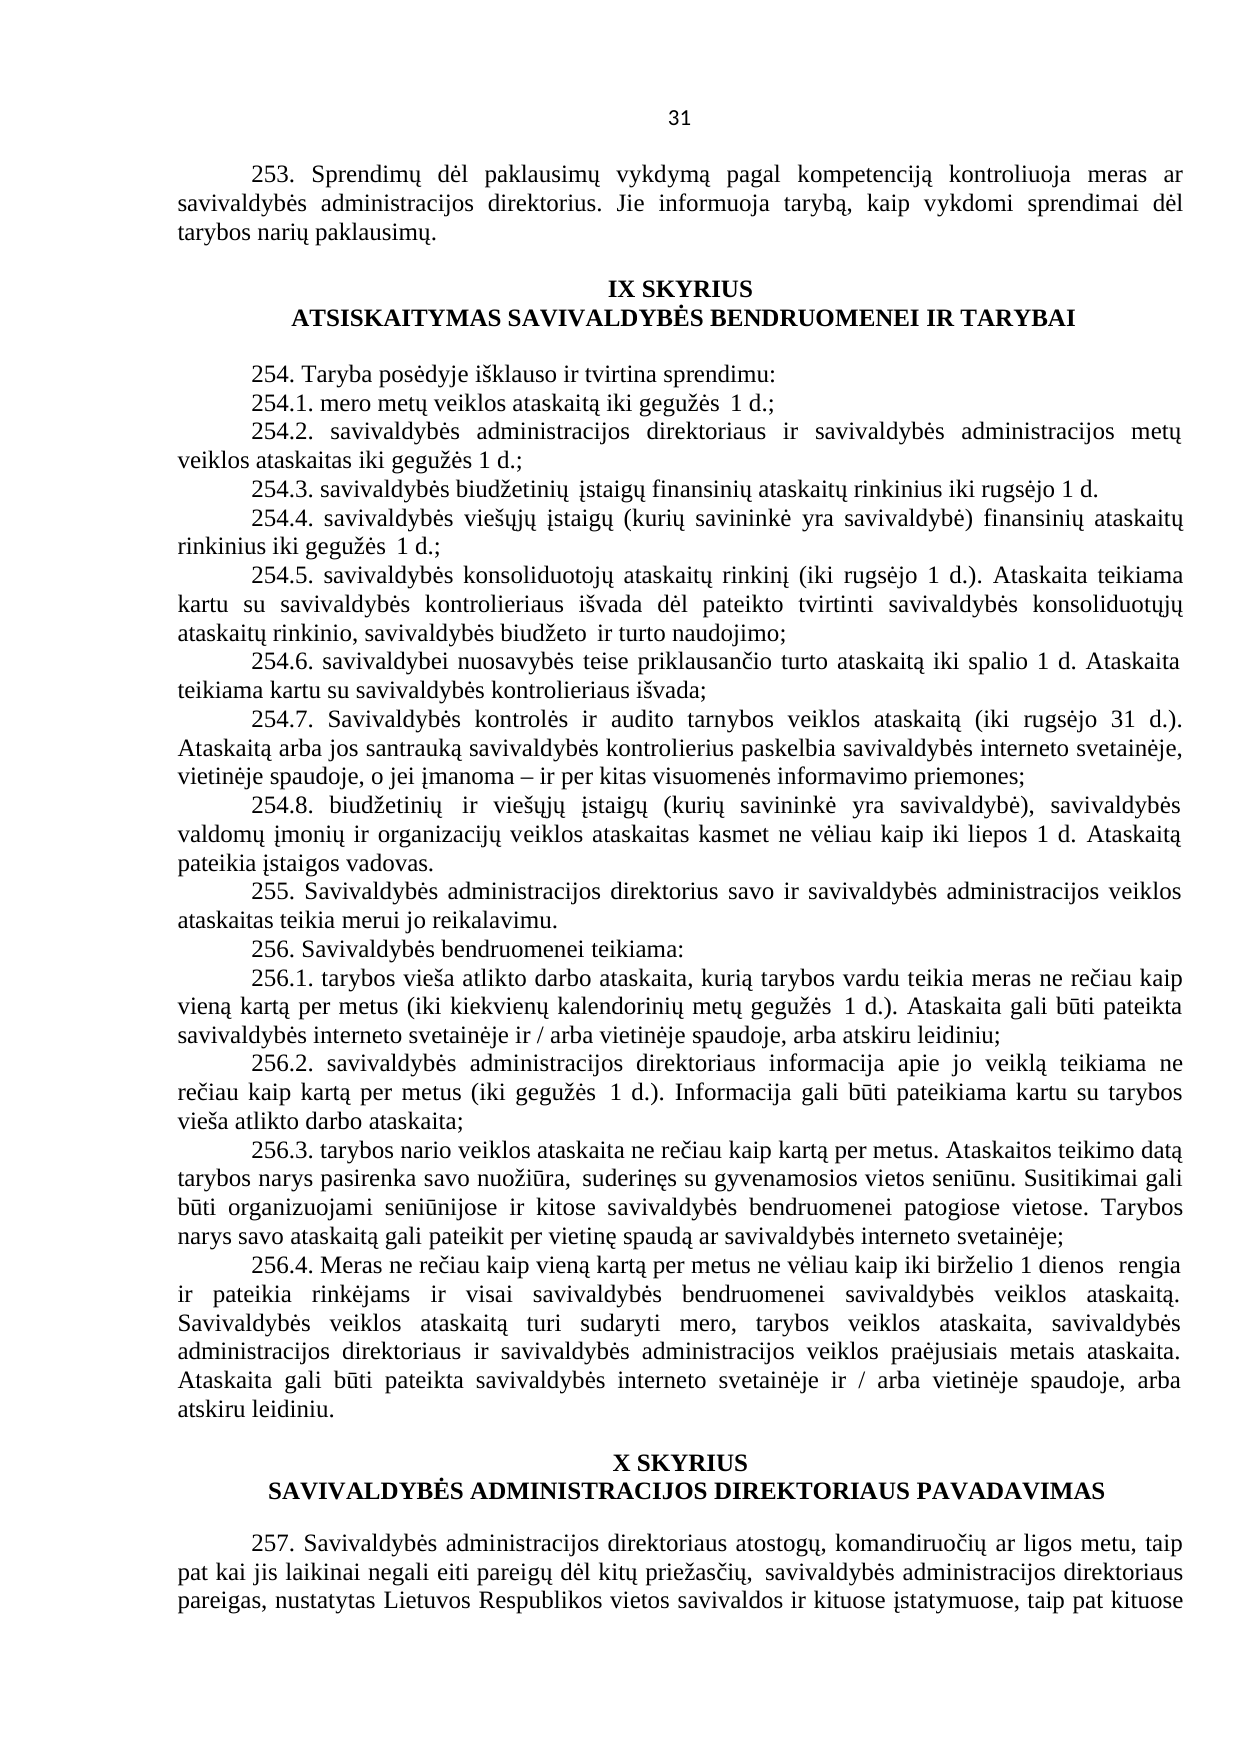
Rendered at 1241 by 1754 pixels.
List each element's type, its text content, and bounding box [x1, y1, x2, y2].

text 254.7. Savivaldybės kontrolės ir audito tarnybos veiklos ataskaitą (iki rugsėjo 31 d.). Ataskaitą arba jos santrauką savivaldybės kontrolierius paskelbia savivaldybės interneto svetainėje, vietinėje spaudoje, o jei įmanoma – ir per kitas visuomenės informavimo priemones; [177, 704, 1183, 790]
text 254.5. savivaldybės konsoliduotojų ataskaitų rinkinį (iki rugsėjo 1 d.). Ataskaita teikiama kartu su savivaldybės kontrolieriaus išvada dėl pateikto tvirtinti savivaldybės konsoliduotųjų ataskaitų rinkinio, savivaldybės biudžeto ir turto naudojimo; [177, 560, 1183, 646]
text 254.4. savivaldybės viešųjų įstaigų (kurių savininkė yra savivaldybė) finansinių ataskaitų rinkinius iki gegužės 1 d.; [177, 503, 1183, 560]
text 256.2. savivaldybės administracijos direktoriaus informacija apie jo veiklą teikiama ne rečiau kaip kartą per metus (iki gegužės 1 d.). Informacija gali būti pateikiama kartu su tarybos vieša atlikto darbo ataskaita; [177, 1049, 1183, 1135]
text 254.3. savivaldybės biudžetinių įstaigų finansinių ataskaitų rinkinius iki rugsėjo 1 d. [177, 474, 1183, 503]
text 253. Sprendimų dėl paklausimų vykdymą pagal kompetenciją kontroliuoja meras ar savivaldybės administracijos direktorius. Jie informuoja tarybą, kaip vykdomi sprendimai dėl tarybos narių paklausimų. [177, 159, 1183, 246]
text 254.1. mero metų veiklos ataskaitą iki gegužės 1 d.; [177, 388, 1183, 416]
text 256. Savivaldybės bendruomenei teikiama: [177, 934, 1183, 963]
text 257. Savivaldybės administracijos direktoriaus atostogų, komandiruočių ar ligos metu, taip pat kai jis laikinai negali eiti pareigų dėl kitų priežasčių, savivaldybės administracijos direktoriaus pareigas, nustatytas Lietuvos Respublikos vietos savivaldos ir kituose įstatymuose, taip pat kituose [177, 1528, 1183, 1614]
text 254.6. savivaldybei nuosavybės teise priklausančio turto ataskaitą iki spalio 1 d. Ataskaita teikiama kartu su savivaldybės kontrolieriaus išvada; [177, 646, 1181, 704]
text 256.1. tarybos vieša atlikto darbo ataskaita, kurią tarybos vardu teikia meras ne rečiau kaip vieną kartą per metus (iki kiekvienų kalendorinių metų gegužės 1 d.). Ataskaita gali būti pateikta savivaldybės interneto svetainėje ir / arba vietinėje spaudoje, arba atskiru leidiniu; [177, 963, 1183, 1049]
text 254.8. biudžetinių ir viešųjų įstaigų (kurių savininkė yra savivaldybė), savivaldybės valdomų įmonių ir organizacijų veiklos ataskaitas kasmet ne vėliau kaip iki liepos 1 d. Ataskaitą pateikia įstaigos vadovas. [177, 790, 1181, 876]
text X SKYRIUS [177, 1451, 1183, 1476]
text SAVIVALDYBĖS ADMINISTRACIJOS DIREKTORIAUS PAVADAVIMAS [262, 1476, 1183, 1505]
text 255. Savivaldybės administracijos direktorius savo ir savivaldybės administracijos veiklos ataskaitas teikia merui jo reikalavimu. [177, 876, 1181, 934]
text 256.3. tarybos nario veiklos ataskaita ne rečiau kaip kartą per metus. Ataskaitos teikimo datą tarybos narys pasirenka savo nuožiūra, suderinęs su gyvenamosios vietos seniūnu. Susitikimai gali būti organizuojami seniūnijose ir kitose savivaldybės bendruomenei patogiose vietose. Tarybos narys savo ataskaitą gali pateikit per vietinę spaudą ar savivaldybės interneto svetainėje; [177, 1135, 1183, 1250]
text 256.4. Meras ne rečiau kaip vieną kartą per metus ne vėliau kaip iki birželio 1 dienos rengia ir pateikia rinkėjams ir visai savivaldybės bendruomenei savivaldybės veiklos ataskaitą. Savivaldybės veiklos ataskaitą turi sudaryti mero, tarybos veiklos ataskaita, savivaldybės administracijos direktoriaus ir savivaldybės administracijos veiklos praėjusiais metais ataskaita. Ataskaita gali būti pateikta savivaldybės interneto svetainėje ir / arba vietinėje spaudoje, arba atskiru leidiniu. [177, 1250, 1181, 1423]
text 254. Taryba posėdyje išklauso ir tvirtina sprendimu: [177, 359, 1183, 388]
text IX SKYRIUS [177, 274, 1183, 303]
text 254.2. savivaldybės administracijos direktoriaus ir savivaldybės administracijos metų veiklos ataskaitas iki gegužės 1 d.; [177, 416, 1181, 474]
text ATSISKAITYMAS SAVIVALDYBĖS BENDRUOMENEI IR TARYBAI [177, 303, 1183, 332]
